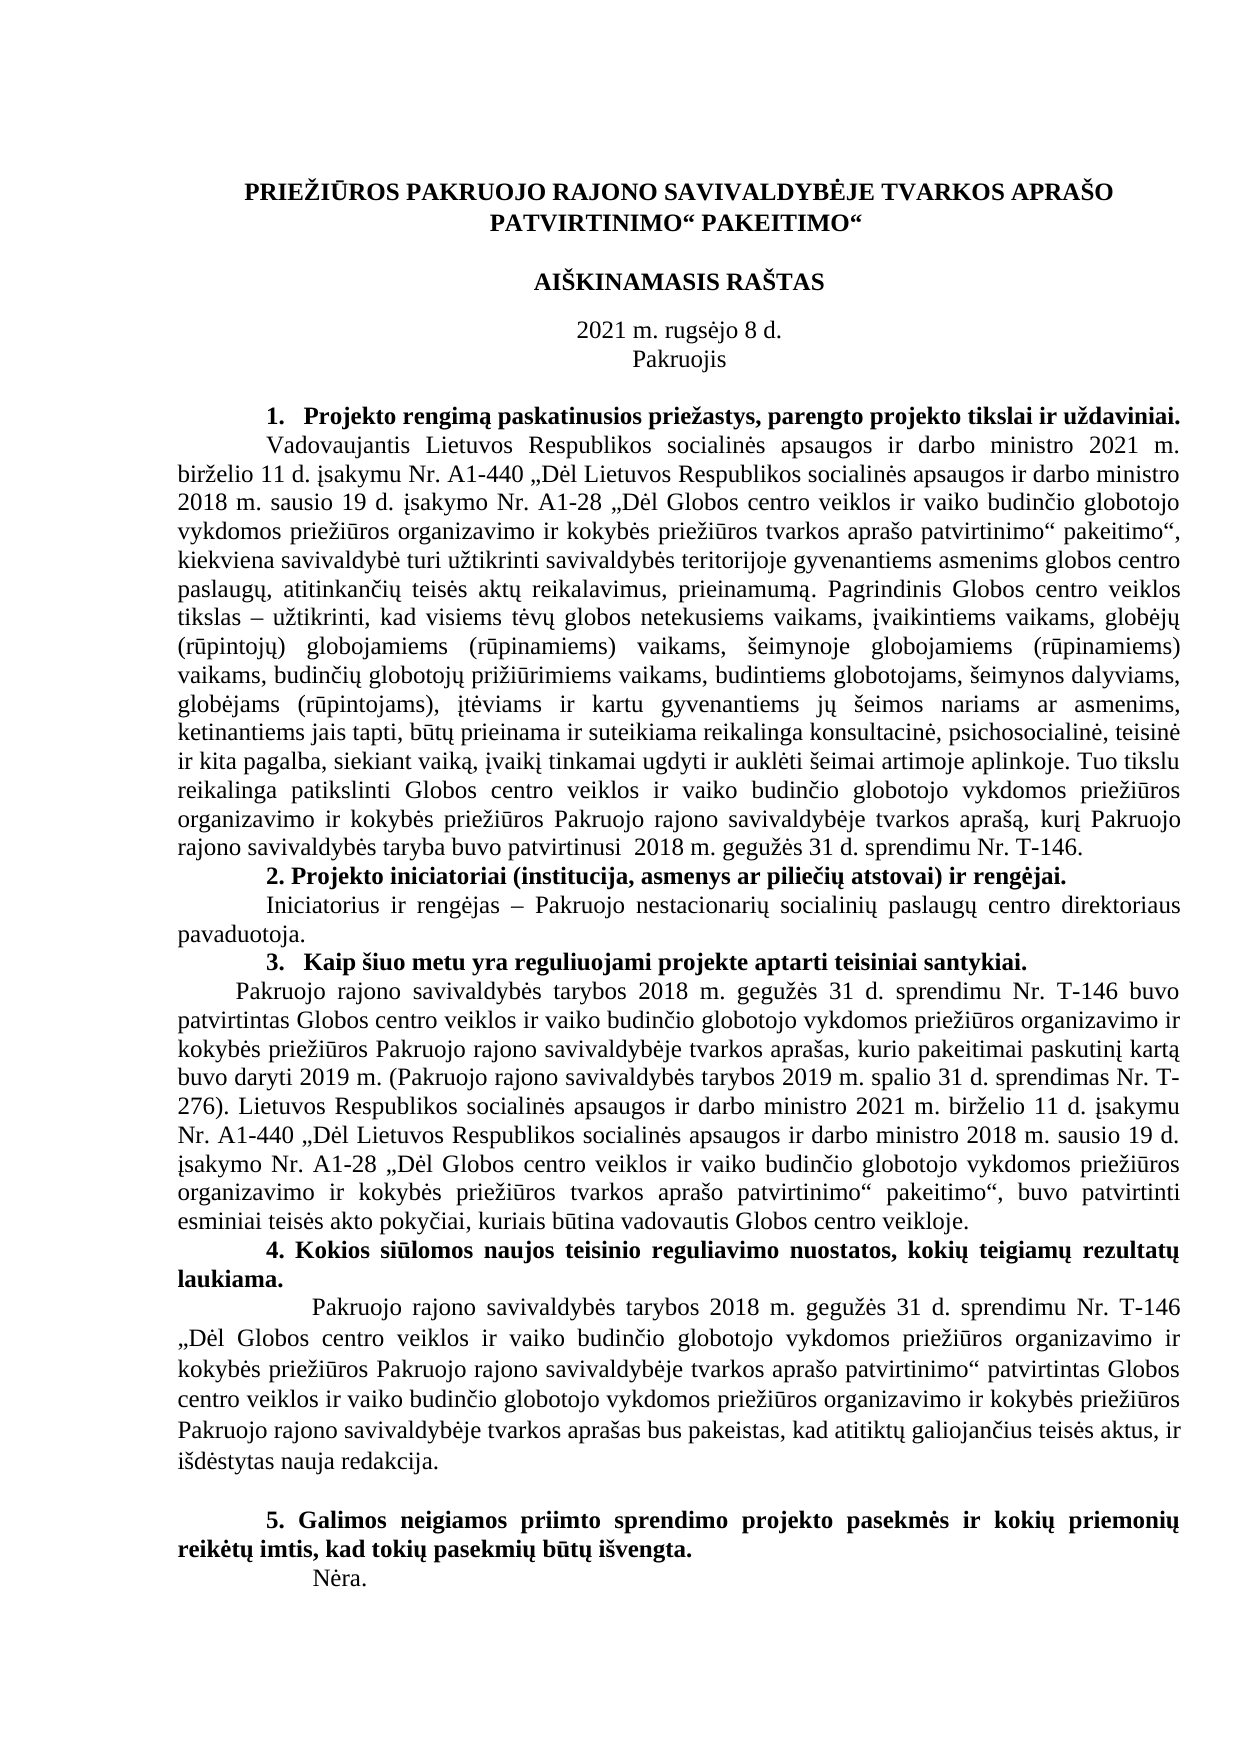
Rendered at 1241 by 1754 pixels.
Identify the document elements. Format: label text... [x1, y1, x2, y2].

text 2. Projekto iniciatoriai (institucija, asmenys ar piliečių atstovai) ir rengėjai. [177, 861, 1181, 890]
text Pakruojis [177, 344, 1181, 372]
text 3. Kaip šiuo metu yra reguliuojami projekte aptarti teisiniai santykiai. [266, 947, 1181, 976]
text Nėra. [177, 1563, 1181, 1592]
text PRIEŽIŪROS PAKRUOJO RAJONO SAVIVALDYBĖJE TVARKOS APRAŠO PATVIRTINIMO“ PAKEITIMO“ [177, 177, 1181, 237]
text AIŠKINAMASIS RAŠTAS [177, 267, 1181, 296]
text 1. Projekto rengimą paskatinusios priežastys, parengto projekto tikslai ir uždaviniai. [266, 401, 1181, 430]
text Vadovaujantis Lietuvos Respublikos socialinės apsaugos ir darbo ministro 2021 m. birželio 11 d. įsakymu Nr. A1-440 „Dėl Lietuvos Respublikos socialinės apsaugos ir darbo ministro 2018 m. sausio 19 d. įsakymo Nr. A1-28 „Dėl Globos centro veiklos ir vaiko budinčio globotojo vykdomos priežiūros organizavimo ir kokybės priežiūros tvarkos aprašo patvirtinimo“ pakeitimo“, kiekviena savivaldybė turi užtikrinti savivaldybės teritorijoje gyvenantiems asmenims globos centro paslaugų, atitinkančių teisės aktų reikalavimus, prieinamumą. Pagrindinis Globos centro veiklos tikslas – užtikrinti, kad visiems tėvų globos netekusiems vaikams, įvaikintiems vaikams, globėjų (rūpintojų) globojamiems (rūpinamiems) vaikams, šeimynoje globojamiems (rūpinamiems) vaikams, budinčių globotojų prižiūrimiems vaikams, budintiems globotojams, šeimynos dalyviams, globėjams (rūpintojams), įtėviams ir kartu gyvenantiems jų šeimos nariams ar asmenims, ketinantiems jais tapti, būtų prieinama ir suteikiama reikalinga konsultacinė, psichosocialinė, teisinė ir kita pagalba, siekiant vaiką, įvaikį tinkamai ugdyti ir auklėti šeimai artimoje aplinkoje. Tuo tikslu reikalinga patikslinti Globos centro veiklos ir vaiko budinčio globotojo vykdomos priežiūros organizavimo ir kokybės priežiūros Pakruojo rajono savivaldybėje tvarkos aprašą, kurį Pakruojo rajono savivaldybės taryba buvo patvirtinusi 2018 m. gegužės 31 d. sprendimu Nr. T-146. [177, 430, 1181, 861]
text Pakruojo rajono savivaldybės tarybos 2018 m. gegužės 31 d. sprendimu Nr. T-146 „Dėl Globos centro veiklos ir vaiko budinčio globotojo vykdomos priežiūros organizavimo ir kokybės priežiūros Pakruojo rajono savivaldybėje tvarkos aprašo patvirtinimo“ patvirtintas Globos centro veiklos ir vaiko budinčio globotojo vykdomos priežiūros organizavimo ir kokybės priežiūros Pakruojo rajono savivaldybėje tvarkos aprašas bus pakeistas, kad atitiktų galiojančius teisės aktus, ir išdėstytas nauja redakcija. [177, 1292, 1181, 1475]
text Iniciatorius ir rengėjas – Pakruojo nestacionarių socialinių paslaugų centro direktoriaus pavaduotoja. [177, 890, 1181, 947]
text Pakruojo rajono savivaldybės tarybos 2018 m. gegužės 31 d. sprendimu Nr. T-146 buvo patvirtintas Globos centro veiklos ir vaiko budinčio globotojo vykdomos priežiūros organizavimo ir kokybės priežiūros Pakruojo rajono savivaldybėje tvarkos aprašas, kurio pakeitimai paskutinį kartą buvo daryti 2019 m. (Pakruojo rajono savivaldybės tarybos 2019 m. spalio 31 d. sprendimas Nr. T-276). Lietuvos Respublikos socialinės apsaugos ir darbo ministro 2021 m. birželio 11 d. įsakymu Nr. A1-440 „Dėl Lietuvos Respublikos socialinės apsaugos ir darbo ministro 2018 m. sausio 19 d. įsakymo Nr. A1-28 „Dėl Globos centro veiklos ir vaiko budinčio globotojo vykdomos priežiūros organizavimo ir kokybės priežiūros tvarkos aprašo patvirtinimo“ pakeitimo“, buvo patvirtinti esminiai teisės akto pokyčiai, kuriais būtina vadovautis Globos centro veikloje. [177, 976, 1181, 1235]
text 4. Kokios siūlomos naujos teisinio reguliavimo nuostatos, kokių teigiamų rezultatų laukiama. [177, 1235, 1181, 1292]
text 2021 m. rugsėjo 8 d. [177, 315, 1181, 344]
text 5. Galimos neigiamos priimto sprendimo projekto pasekmės ir kokių priemonių reikėtų imtis, kad tokių pasekmių būtų išvengta. [177, 1506, 1181, 1563]
